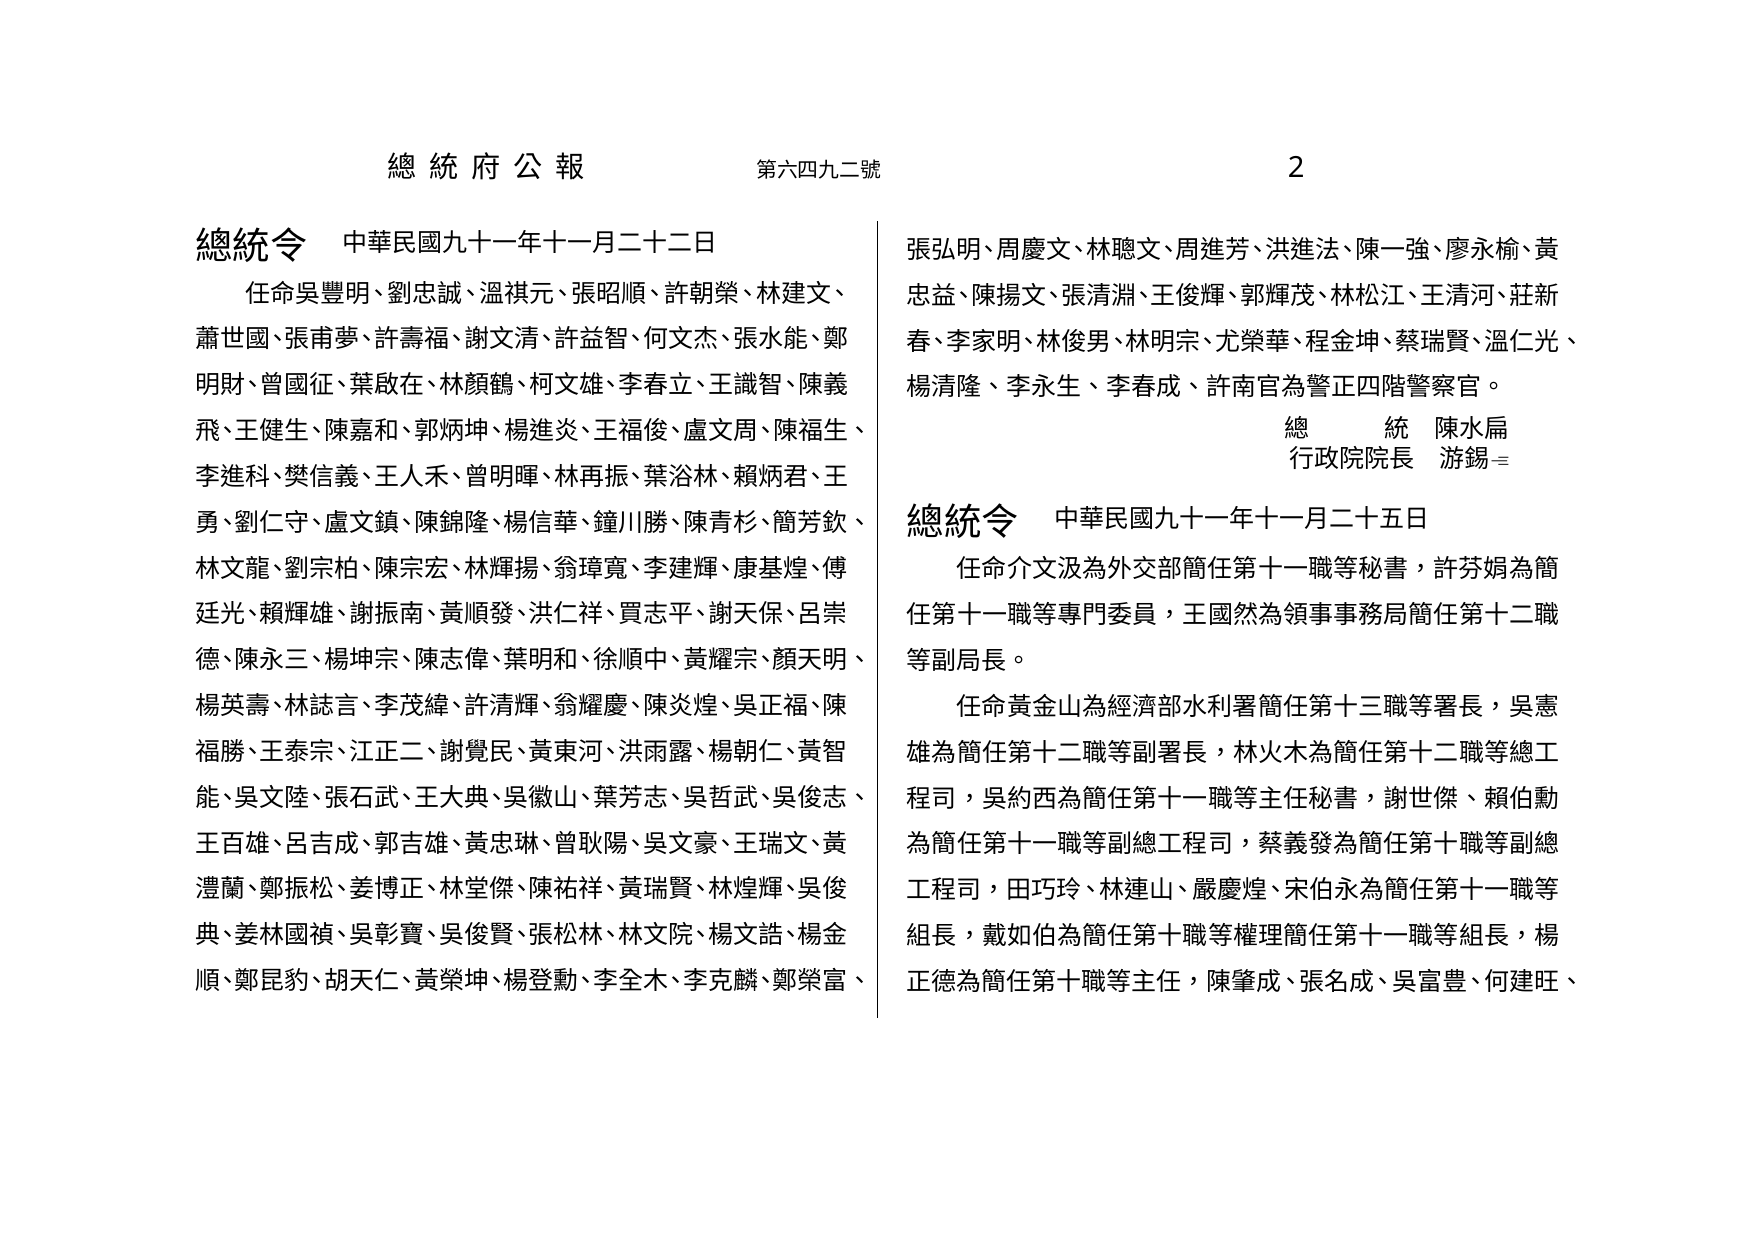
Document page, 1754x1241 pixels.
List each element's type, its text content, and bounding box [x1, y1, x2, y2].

text 總 統 陳水扁 [907, 417, 1509, 442]
text 任命吳豐明、劉忠誠、溫祺元、張昭順、許朝榮、林建文、蕭世國、張甫夢、許壽福、謝文清、許益智、何文杰、張水能、鄭明財、曾國征、葉啟在、林顏鶴、柯文雄、李春立、王識智、陳義飛、王健生、陳嘉和、郭炳坤、楊進炎、王福俊、盧文周、陳福生、李進科、樊信義、王人禾、曾明暉、林再振、葉浴林、賴炳君、王勇、劉仁守、盧文鎮、陳錦隆、楊信華、鐘川勝、陳青杉、簡芳欽、林文龍、劉宗柏、陳宗宏、林輝揚、翁璋寬、李建輝、康基煌、傅廷光、賴輝雄、謝振南、黃順發、洪仁祥、買志平、謝天保、呂崇德、陳永三、楊坤宗、陳志偉、葉明和、徐順中、黃耀宗、顏天明、楊英壽、林誌言、李茂緯、許清輝、翁耀慶、陳炎煌、吳正福、陳福勝、王泰宗、江正二、謝覺民、黃東河、洪雨露、楊朝仁、黃智能、吳文陸、張石武、王大典、吳徽山、葉芳志、吳哲武、吳俊志、王百雄、呂吉成、郭吉雄、黃忠琳、曾耿陽、吳文豪、王瑞文、黃澧蘭、鄭振松、姜博正、林堂傑、陳祐祥、黃瑞賢、林煌輝、吳俊典、姜林國禎、吳彰寶、吳俊賢、張松林、林文院、楊文誥、楊金順、鄭昆豹、胡天仁、黃榮坤、楊登勳、李全木、李克麟、鄭榮富、張弘明、周慶文、林聰文、周進芳、洪進法、陳一強、廖永榆、黃忠益、陳揚文、張清淵、王俊輝、郭輝茂、林松江、王清河、莊新春、李家明、林俊男、林明宗、尤榮華、程金坤、蔡瑞賢、溫仁光、楊清隆、李永生、李春成、許南官為警正四階警察官。 [195, 265, 847, 999]
table_header 總統令 [904, 498, 1051, 541]
table_header 中華民國九十一年十一月二十五日 [1051, 498, 1564, 541]
table_header 中華民國九十一年十一月二十二日 [340, 222, 852, 265]
text 任命吳豐明、劉忠誠、溫祺元、張昭順、許朝榮、林建文、蕭世國、張甫夢、許壽福、謝文清、許益智、何文杰、張水能、鄭明財、曾國征、葉啟在、林顏鶴、柯文雄、李春立、王識智、陳義飛、王健生、陳嘉和、郭炳坤、楊進炎、王福俊、盧文周、陳福生、李進科、樊信義、王人禾、曾明暉、林再振、葉浴林、賴炳君、王勇、劉仁守、盧文鎮、陳錦隆、楊信華、鐘川勝、陳青杉、簡芳欽、林文龍、劉宗柏、陳宗宏、林輝揚、翁璋寬、李建輝、康基煌、傅廷光、賴輝雄、謝振南、黃順發、洪仁祥、買志平、謝天保、呂崇德、陳永三、楊坤宗、陳志偉、葉明和、徐順中、黃耀宗、顏天明、楊英壽、林誌言、李茂緯、許清輝、翁耀慶、陳炎煌、吳正福、陳福勝、王泰宗、江正二、謝覺民、黃東河、洪雨露、楊朝仁、黃智能、吳文陸、張石武、王大典、吳徽山、葉芳志、吳哲武、吳俊志、王百雄、呂吉成、郭吉雄、黃忠琳、曾耿陽、吳文豪、王瑞文、黃澧蘭、鄭振松、姜博正、林堂傑、陳祐祥、黃瑞賢、林煌輝、吳俊典、姜林國禎、吳彰寶、吳俊賢、張松林、林文院、楊文誥、楊金順、鄭昆豹、胡天仁、黃榮坤、楊登勳、李全木、李克麟、鄭榮富、張弘明、周慶文、林聰文、周進芳、洪進法、陳一強、廖永榆、黃忠益、陳揚文、張清淵、王俊輝、郭輝茂、林松江、王清河、莊新春、李家明、林俊男、林明宗、尤榮華、程金坤、蔡瑞賢、溫仁光、楊清隆、李永生、李春成、許南官為警正四階警察官。 [907, 222, 1559, 405]
table_header 總統令 [192, 222, 340, 265]
text 任命介文汲為外交部簡任第十一職等秘書，許芬娟為簡任第十一職等專門委員，王國然為領事事務局簡任第十二職等副局長。 [907, 541, 1559, 679]
text 行政院院長 游錫 [907, 447, 1509, 472]
text 任命黃金山為經濟部水利署簡任第十三職等署長，吳憲雄為簡任第十二職等副署長，林火木為簡任第十二職等總工程司，吳約西為簡任第十一職等主任秘書，謝世傑、賴伯勳為簡任第十一職等副總工程司，蔡義發為簡任第十職等副總工程司，田巧玲、林連山、嚴慶煌、宋伯永為簡任第十一職等組長，戴如伯為簡任第十職等權理簡任第十一職等組長，楊正德為簡任第十職等主任，陳肇成、張名成、吳富豊、何建旺、黃文興為簡任第十職等副組長，劉凱旋、林瑩輝、邱金鳳、蕭慈敏、黃清林為簡任第十職等專門委員，張震澤為簡任第十職等正工程司兼隊長，許添安、周千里、張炎銘、陳殿寶、方克屏、張振輝、呂振發、曠育呈為簡任第十職等正工程司，陳愛兒為簡任第十職等秘書，吳興渝、楊義榮為工業局簡任第十職等技正，陳奇福為簡任第十職等副組長。 [907, 679, 1559, 999]
